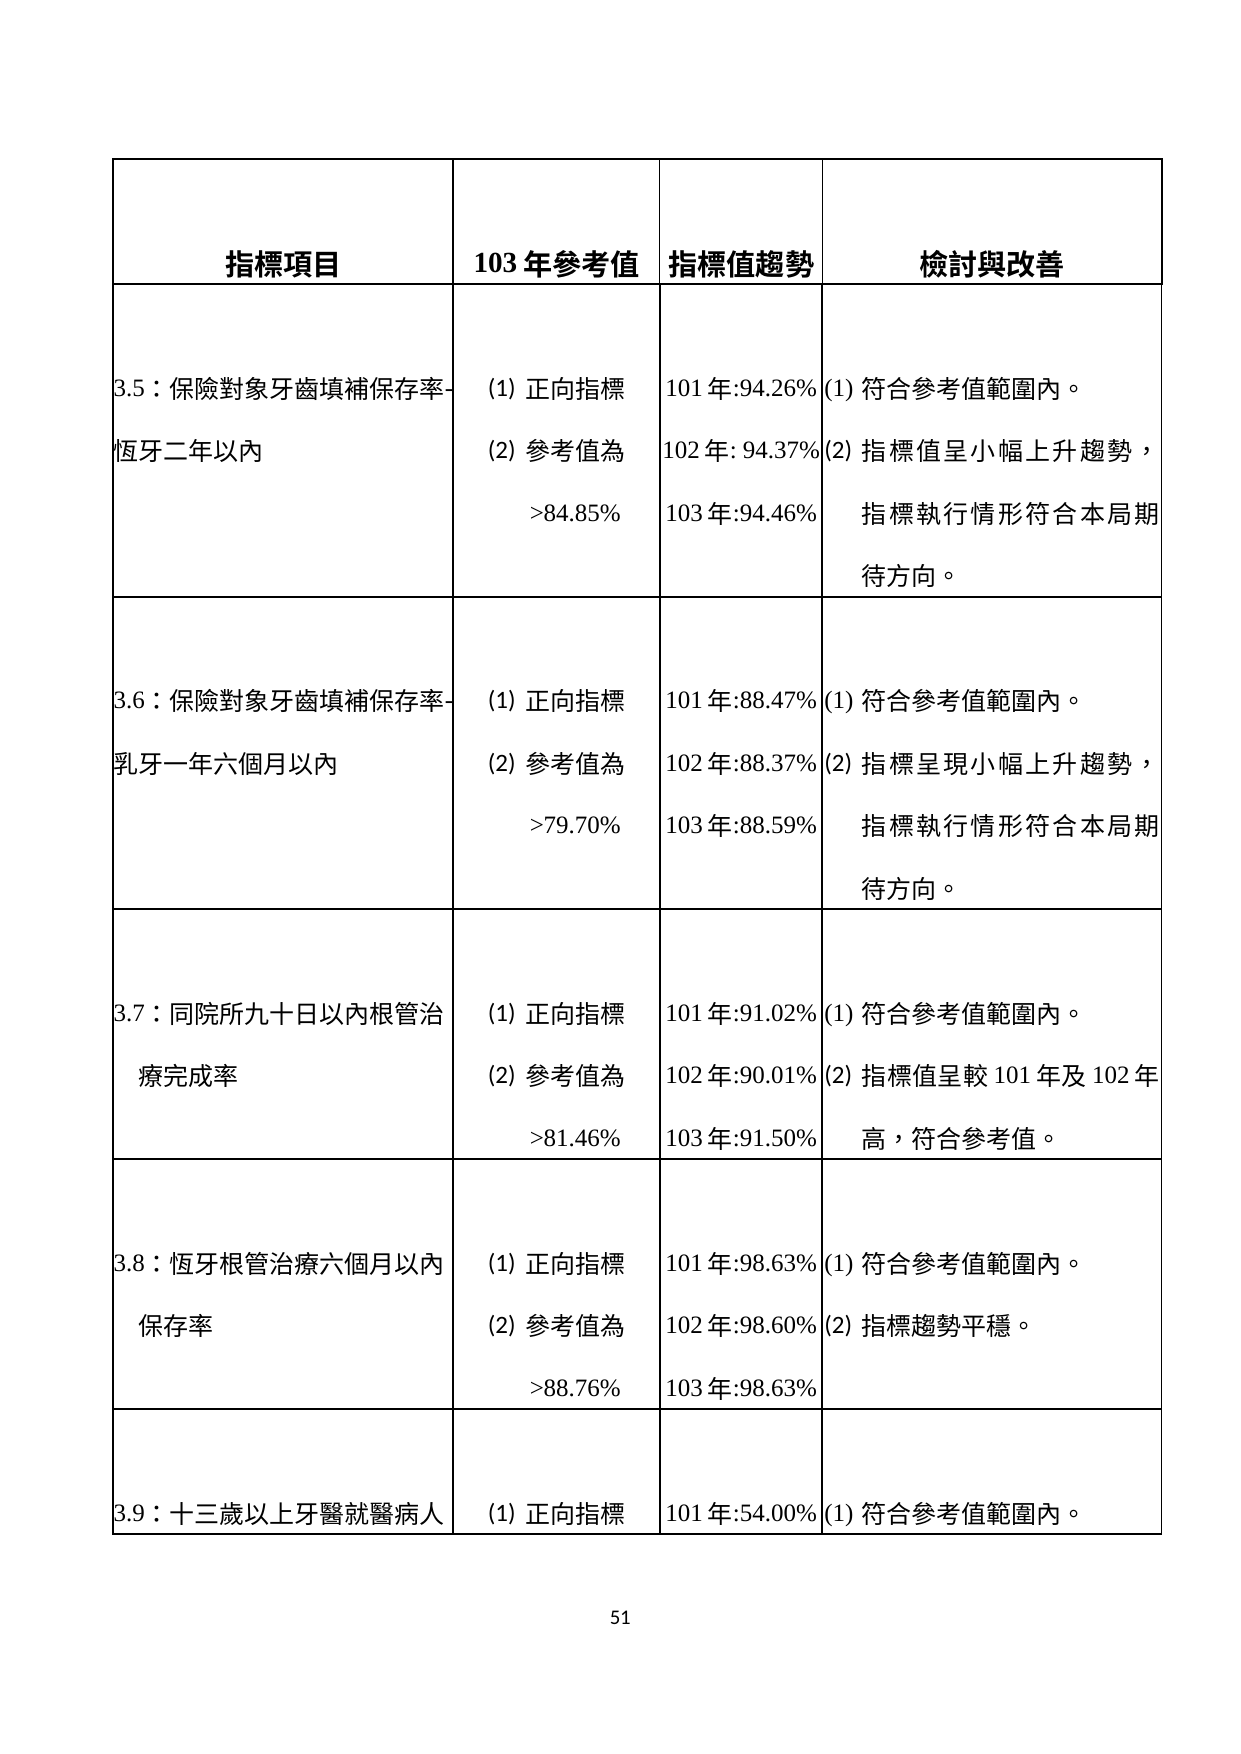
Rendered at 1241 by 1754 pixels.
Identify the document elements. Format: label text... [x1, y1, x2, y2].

table_cell 正向指標 參考值為>48.54% [454, 1410, 659, 1533]
table_cell 3.5：保險對象牙齒填補保存率- 恆牙二年以內 [114, 285, 452, 596]
table_header 指標值趨勢 [660, 160, 822, 283]
table_cell 3.8：恆牙根管治療六個月以內 保存率 [114, 1160, 452, 1408]
table_cell 101年:91.02% 102年:90.01% 103年:91.50% [661, 910, 821, 1158]
table_cell 符合參考值範圍內。 指標呈現小幅上升趨勢，指標執行情形符合本局期待方向。 [823, 598, 1161, 908]
table_cell 3.9：十三歲以上牙醫就醫病人 [114, 1410, 452, 1533]
table_cell 3.7：同院所九十日以內根管治 療完成率 [114, 910, 452, 1158]
table_header 指標項目 [114, 160, 452, 283]
table_cell 101年:54.00% [661, 1410, 821, 1533]
table_header 103年參考值 [454, 160, 659, 283]
table_cell 符合參考值範圍內。 整體而言本指標呈微幅上升。 [823, 1410, 1161, 1533]
table_header 檢討與改善 [823, 160, 1161, 283]
table_cell 符合參考值範圍內。 指標值呈小幅上升趨勢，指標執行情形符合本局期待方向。 [823, 285, 1161, 596]
table_cell 正向指標 參考值為>84.85% [454, 285, 659, 596]
table_cell 正向指標 參考值為>88.76% [454, 1160, 659, 1408]
table_cell 101年:98.63% 102年:98.60% 103年:98.63% [661, 1160, 821, 1408]
table_cell 符合參考值範圍內。 指標趨勢平穩。 [823, 1160, 1161, 1408]
table_cell 3.6：保險對象牙齒填補保存率- 乳牙一年六個月以內 [114, 598, 452, 908]
table_cell 101年:94.26% 102年: 94.37% 103年:94.46% [661, 285, 821, 596]
table_cell 正向指標 參考值為>79.70% [454, 598, 659, 908]
table_cell 正向指標 參考值為>81.46% [454, 910, 659, 1158]
table_cell 符合參考值範圍內。 指標值呈較101年及102年高，符合參考值。 [823, 910, 1161, 1158]
table_cell 101年:88.47% 102年:88.37% 103年:88.59% [661, 598, 821, 908]
